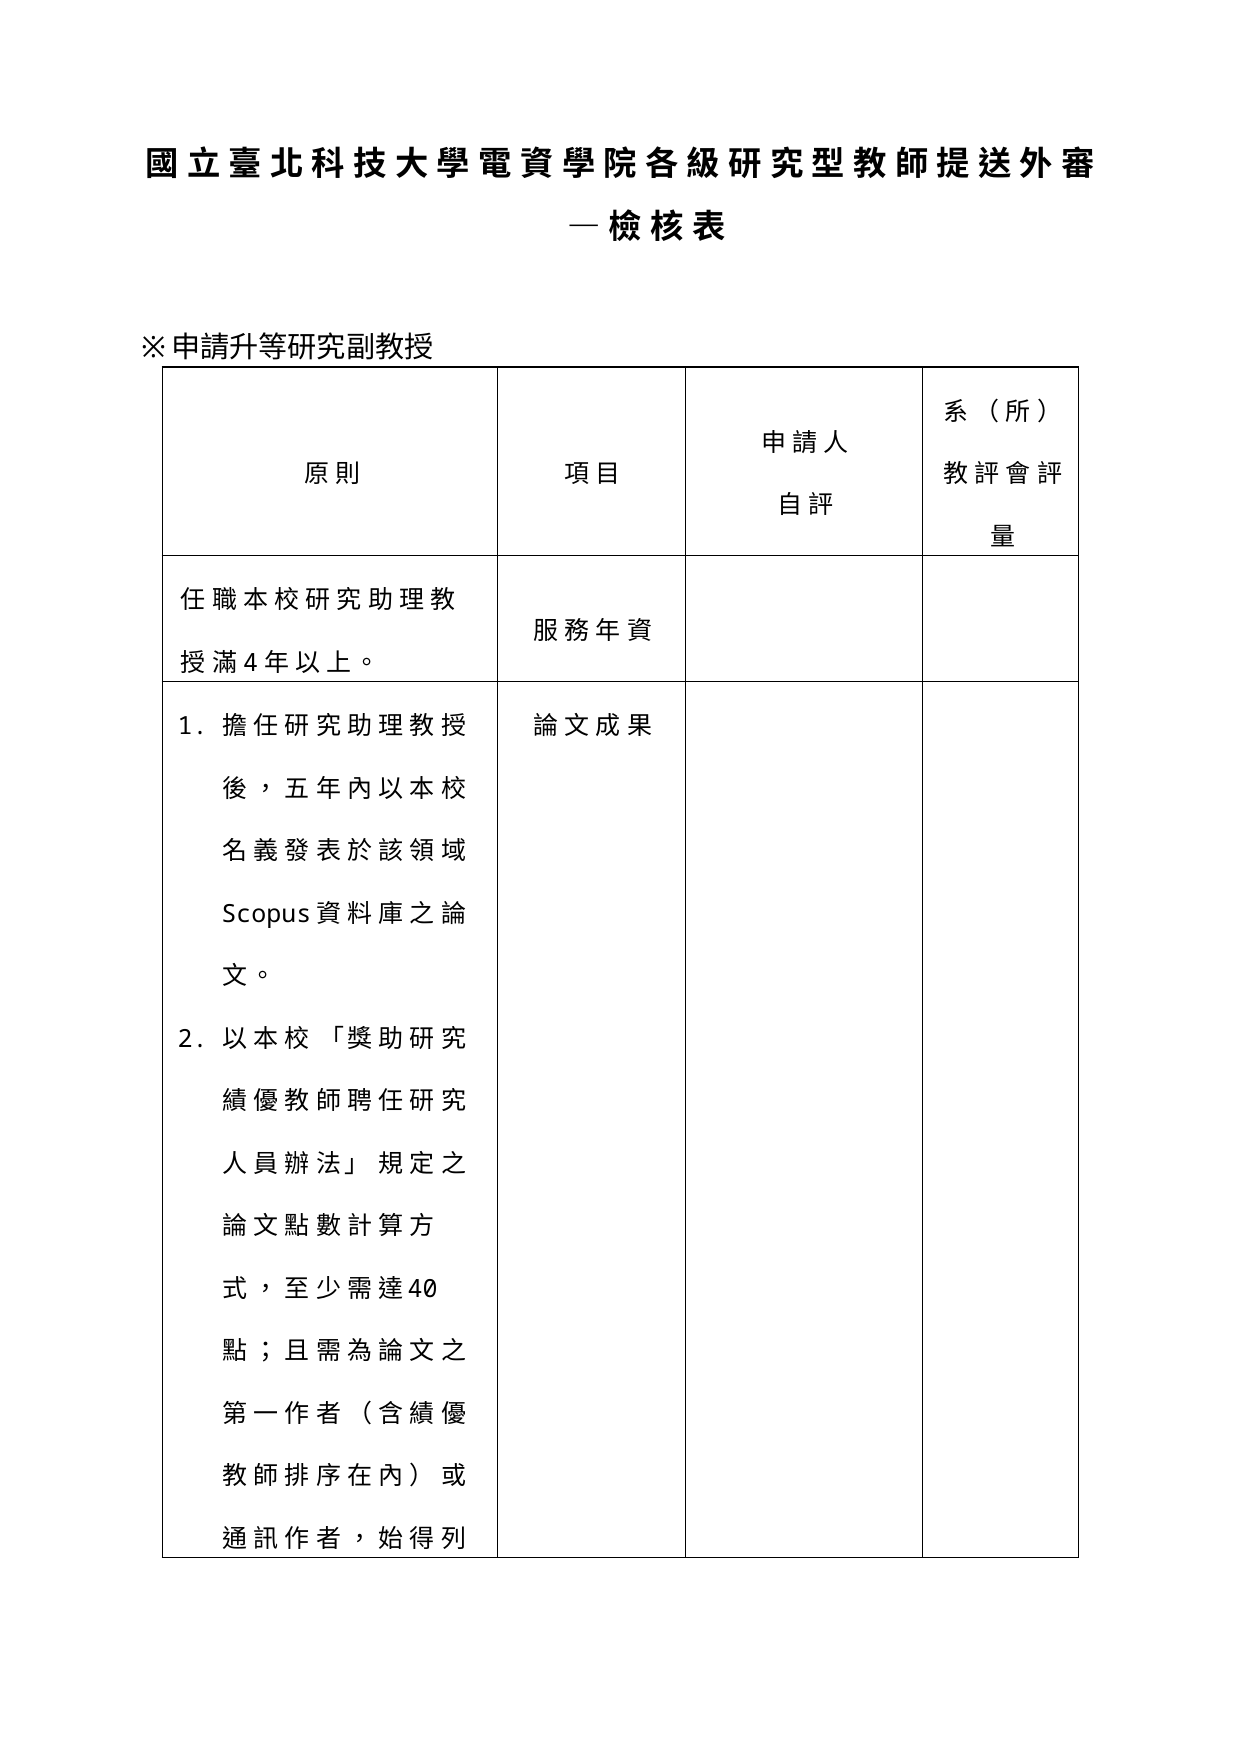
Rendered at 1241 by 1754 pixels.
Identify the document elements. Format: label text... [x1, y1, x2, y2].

table_header 原則 [163, 368, 497, 555]
table_cell 擔任研究助理教授後，五年內以本校名義發表於該領域Scopus資料庫之論文。 以本校「獎助研究績優教師聘任研究人員辦法」規定之論文點數計算方式，至少需達40點；且需為論文之第一作者（含績優教師排序在內）或通訊作者，始得列 [163, 682, 497, 1557]
table_cell 論文成果 [498, 682, 685, 1557]
table_cell 服務年資 [498, 556, 685, 681]
table_cell 任職本校研究助理教授滿4年以上。 [163, 556, 497, 681]
text 國立臺北科技大學電資學院各級研究型教師提送外審—檢核表 [136, 119, 1104, 244]
table_cell [686, 556, 922, 681]
table_header 項目 [498, 368, 685, 555]
table_cell [923, 682, 1078, 1557]
table_cell [923, 556, 1078, 681]
table_cell [686, 682, 922, 1557]
table_header 申請人 自評 [686, 368, 922, 555]
table_header 系（所） 教評會評量 [923, 368, 1078, 555]
text ※申請升等研究副教授 [136, 324, 1104, 366]
